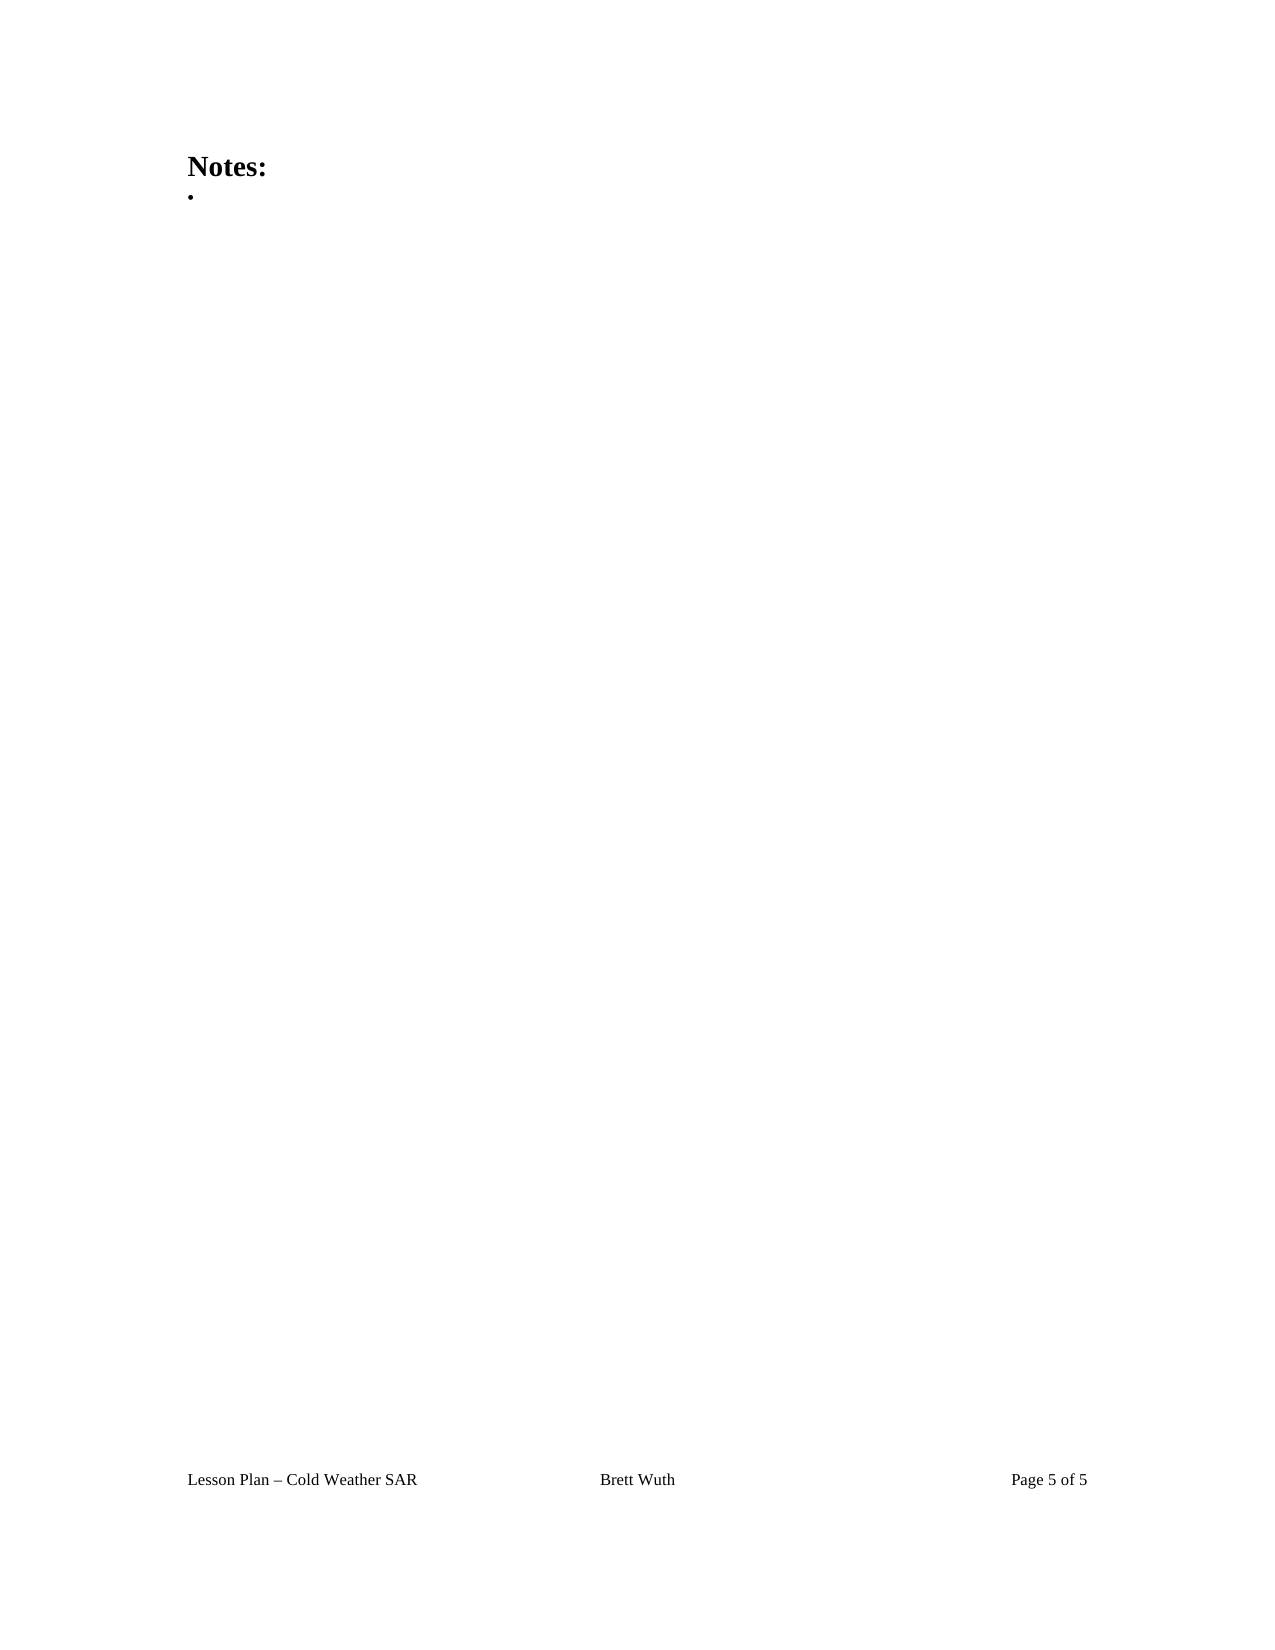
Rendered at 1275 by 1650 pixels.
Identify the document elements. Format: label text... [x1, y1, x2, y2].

subtitle Notes: [187, 150, 1087, 182]
